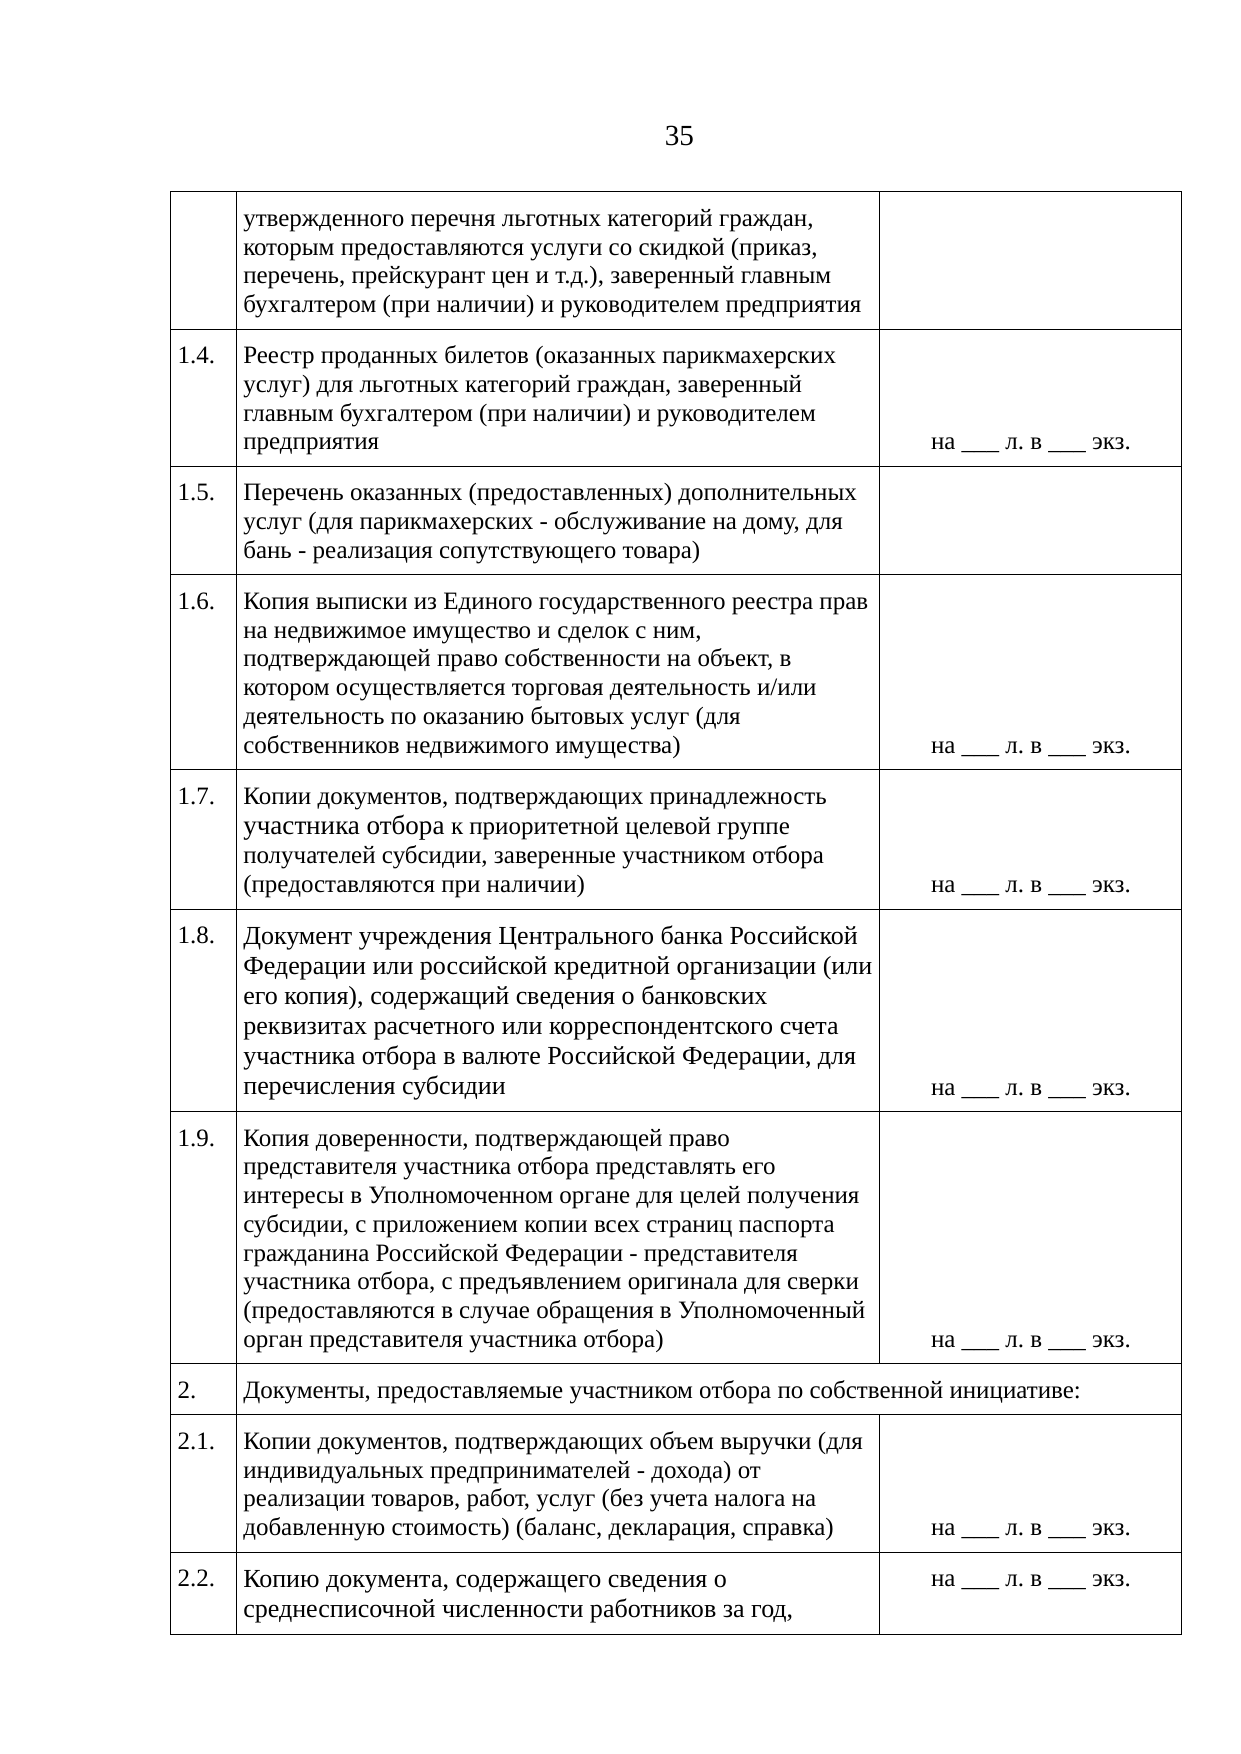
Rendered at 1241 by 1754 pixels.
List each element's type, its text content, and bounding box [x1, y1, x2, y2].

table_cell [880, 192, 1181, 328]
table_cell на ___ л. в ___ экз. [880, 1112, 1181, 1363]
table_cell 1.7. [171, 770, 236, 909]
table_cell 2.1. [171, 1415, 236, 1552]
table_cell [880, 467, 1181, 574]
table_cell 1.8. [171, 910, 236, 1111]
table_cell на ___ л. в ___ экз. [880, 1553, 1181, 1634]
table_cell 1.5. [171, 467, 236, 574]
table_cell 1.4. [171, 330, 236, 466]
table_cell [171, 192, 236, 328]
table_cell Копии документов, подтверждающих объем выручки (для индивидуальных предпринимателей - дохода) от реализации товаров, работ, услуг (без учета налога на добавленную стоимость) (баланс, декларация, справка) [237, 1415, 879, 1552]
table_cell Копию документа, содержащего сведения о среднесписочной численности работников за год, [237, 1553, 879, 1634]
table_cell утвержденного перечня льготных категорий граждан, которым предоставляются услуги со скидкой (приказ, перечень, прейскурант цен и т.д.), заверенный главным бухгалтером (при наличии) и руководителем предприятия [237, 192, 879, 328]
table_cell 2.2. [171, 1553, 236, 1634]
table_cell Документ учреждения Центрального банка Российской Федерации или российской кредитной организации (или его копия), содержащий сведения о банковских реквизитах расчетного или корреспондентского счета участника отбора в валюте Российской Федерации, для перечисления субсидии [237, 910, 879, 1111]
table_cell Копия доверенности, подтверждающей право представителя участника отбора представлять его интересы в Уполномоченном органе для целей получения субсидии, с приложением копии всех страниц паспорта гражданина Российской Федерации - представителя участника отбора, с предъявлением оригинала для сверки (предоставляются в случае обращения в Уполномоченный орган представителя участника отбора) [237, 1112, 879, 1363]
table_cell Копии документов, подтверждающих принадлежность участника отбора к приоритетной целевой группе получателей субсидии, заверенные участником отбора (предоставляются при наличии) [237, 770, 879, 909]
table_cell на ___ л. в ___ экз. [880, 575, 1181, 769]
table_cell на ___ л. в ___ экз. [880, 1415, 1181, 1552]
table_cell на ___ л. в ___ экз. [880, 330, 1181, 466]
table_cell Перечень оказанных (предоставленных) дополнительных услуг (для парикмахерских - обслуживание на дому, для бань - реализация сопутствующего товара) [237, 467, 879, 574]
table_cell 1.9. [171, 1112, 236, 1363]
table_cell Документы, предоставляемые участником отбора по собственной инициативе: [237, 1364, 1181, 1414]
table_cell на ___ л. в ___ экз. [880, 910, 1181, 1111]
table_cell Реестр проданных билетов (оказанных парикмахерских услуг) для льготных категорий граждан, заверенный главным бухгалтером (при наличии) и руководителем предприятия [237, 330, 879, 466]
table_cell 1.6. [171, 575, 236, 769]
table_cell Копия выписки из Единого государственного реестра прав на недвижимое имущество и сделок с ним, подтверждающей право собственности на объект, в котором осуществляется торговая деятельность и/или деятельность по оказанию бытовых услуг (для собственников недвижимого имущества) [237, 575, 879, 769]
table_cell на ___ л. в ___ экз. [880, 770, 1181, 909]
table_cell 2. [171, 1364, 236, 1414]
